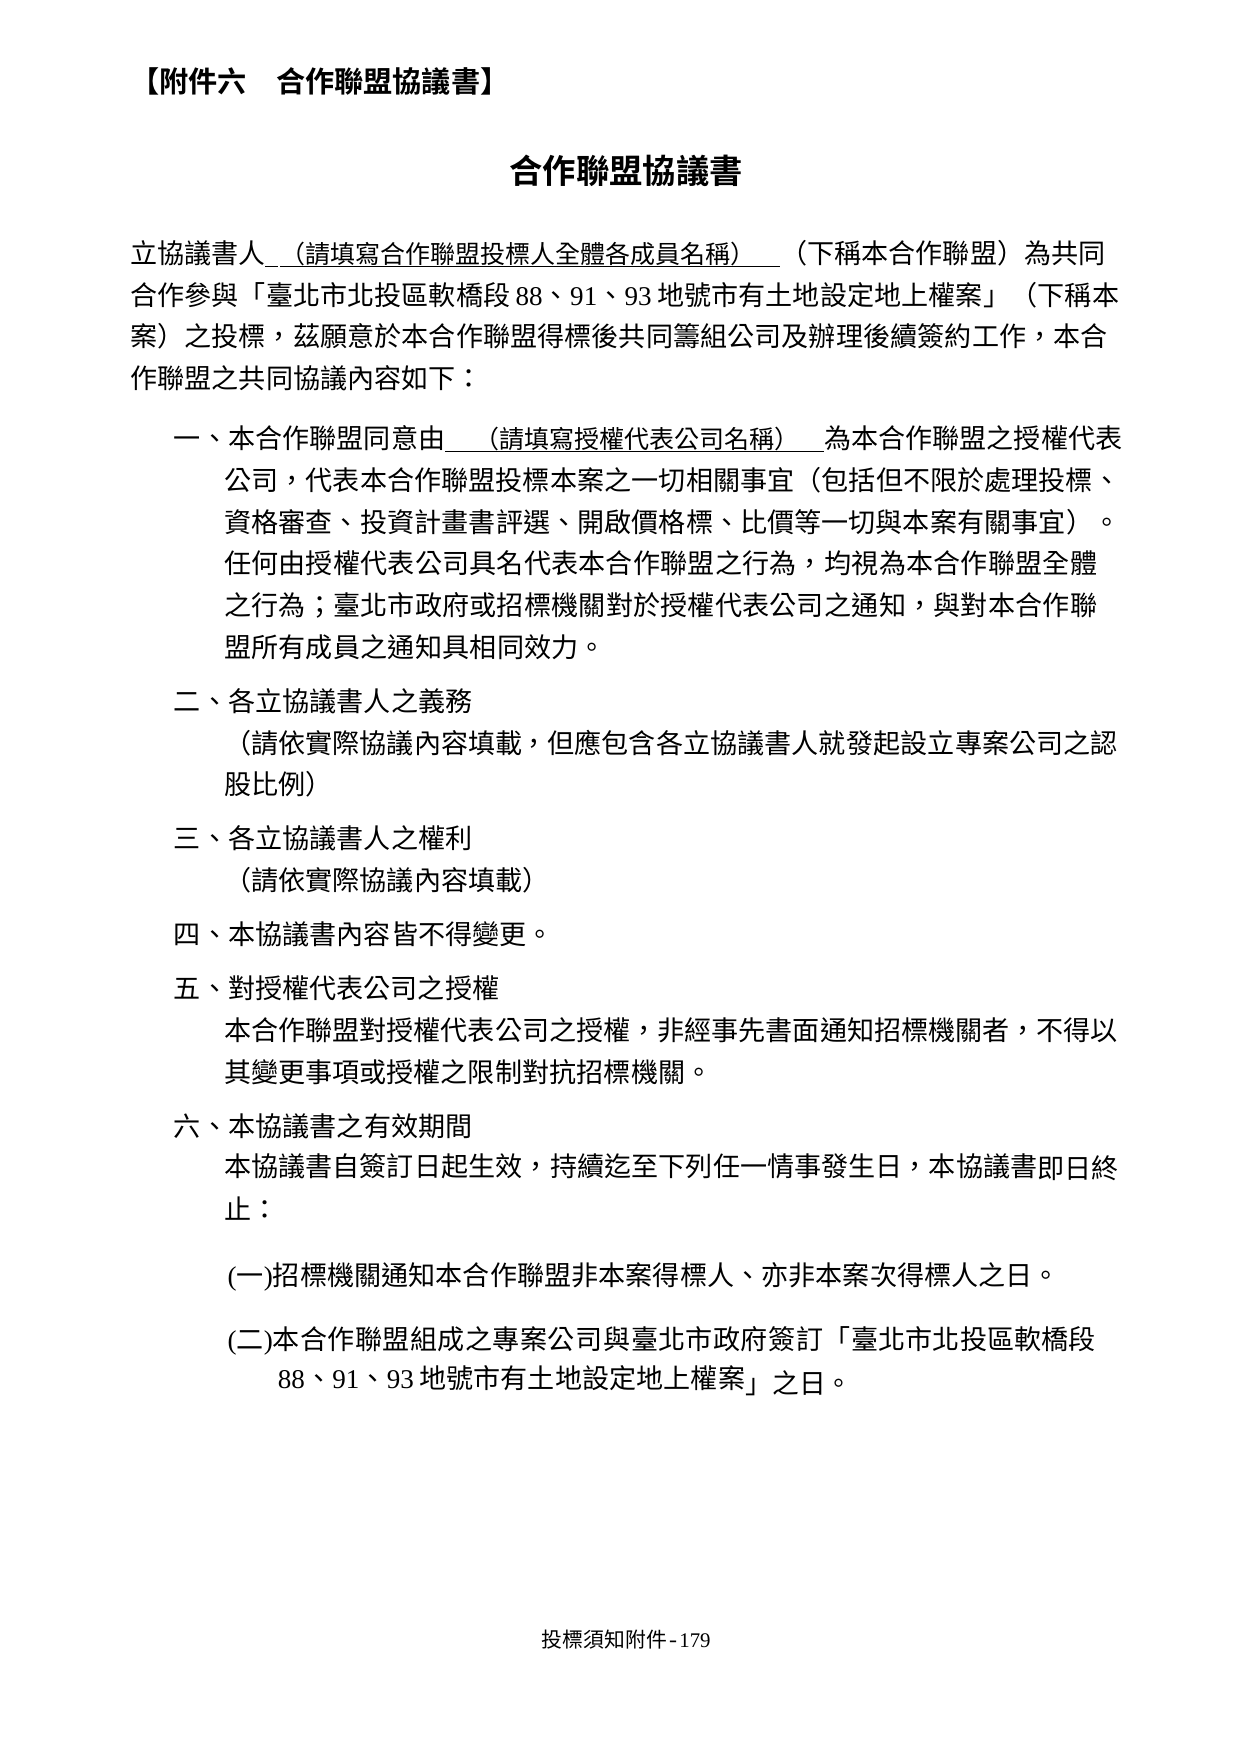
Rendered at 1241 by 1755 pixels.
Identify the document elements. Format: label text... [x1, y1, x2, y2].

text (一)招標機關通知本合作聯盟非本案得標人、亦非本案次得標人之日。 [227, 1251, 1122, 1293]
text 二、各立協議書人之義務 （請依實際協議內容填載，但應包含各立協議書人就發起設立專案公司之認股比例） [174, 678, 1122, 803]
text 六、本協議書之有效期間 本協議書自簽訂日起生效，持續迄至下列任一情事發生日，本協議書即日終止： [174, 1103, 1122, 1228]
text 合作聯盟協議書 [130, 144, 1122, 193]
text 三、各立協議書人之權利 （請依實際協議內容填載） [174, 815, 1122, 898]
text 【附件六 合作聯盟協議書】 [130, 59, 1122, 101]
text 五、對授權代表公司之授權 本合作聯盟對授權代表公司之授權，非經事先書面通知招標機關者，不得以其變更事項或授權之限制對抗招標機關。 [174, 965, 1122, 1090]
text 四、本協議書內容皆不得變更。 [174, 911, 1122, 953]
text (二)本合作聯盟組成之專案公司與臺北市政府簽訂「臺北市北投區軟橋段88、91、93地號市有土地設定地上權案」之日。 [227, 1316, 1122, 1401]
text 立協議書人 （請填寫合作聯盟投標人全體各成員名稱） （下稱本合作聯盟）為共同合作參與「臺北市北投區軟橋段88、91、93地號市有土地設定地上權案」（下稱本案）之投標，茲願意於本合作聯盟得標後共同籌組公司及辦理後續簽約工作，本合作聯盟之共同協議內容如下： [130, 229, 1122, 396]
text 一、本合作聯盟同意由 （請填寫授權代表公司名稱） 為本合作聯盟之授權代表公司，代表本合作聯盟投標本案之一切相關事宜（包括但不限於處理投標、資格審查、投資計畫書評選、開啟價格標、比價等一切與本案有關事宜）。任何由授權代表公司具名代表本合作聯盟之行為，均視為本合作聯盟全體之行為；臺北市政府或招標機關對於授權代表公司之通知，與對本合作聯盟所有成員之通知具相同效力。 [174, 415, 1122, 665]
